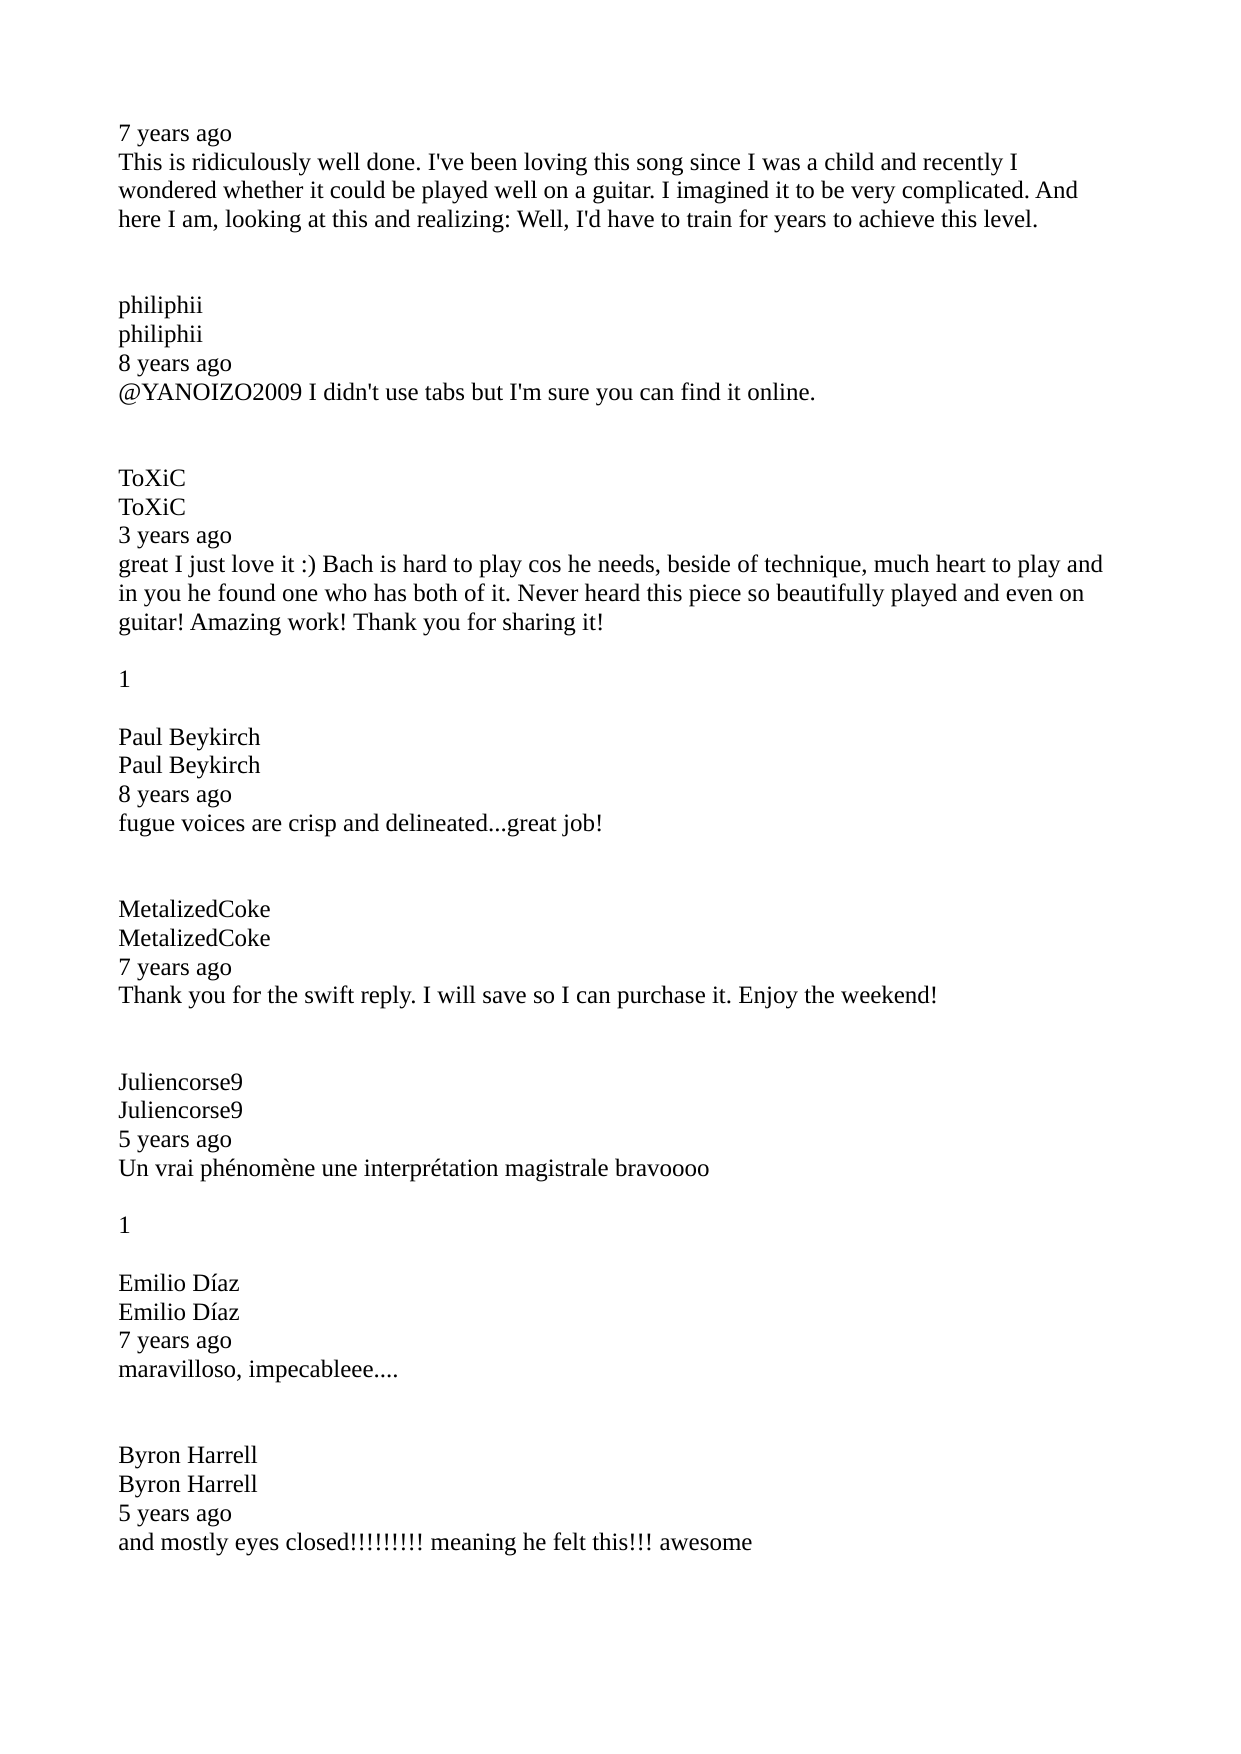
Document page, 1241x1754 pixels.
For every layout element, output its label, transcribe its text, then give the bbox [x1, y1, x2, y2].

text 1 [118, 1211, 1122, 1239]
text 5 years ago [118, 1498, 1122, 1527]
text 8 years ago [118, 348, 1122, 377]
text Byron Harrell [118, 1441, 1122, 1469]
text 8 years ago [118, 779, 1122, 808]
text great I just love it :) Bach is hard to play cos he needs, beside of technique, much heart to play and in you he found one who has both of it. Never heard this piece so beautifully played and even on guitar! Amazing work! Thank you for sharing it! [118, 549, 1122, 636]
text Un vrai phénomène une interprétation magistrale bravoooo [118, 1153, 1122, 1182]
text maravilloso, impecableee.... [118, 1354, 1122, 1383]
text @YANOIZO2009 I didn't use tabs but I'm sure you can find it online. [118, 377, 1122, 406]
text 1 [118, 664, 1122, 693]
text This is ridiculously well done. I've been loving this song since I was a child and recently I wondered whether it could be played well on a guitar. I imagined it to be very complicated. And here I am, looking at this and realizing: Well, I'd have to train for years to achieve this level. [118, 147, 1122, 233]
text Emilio Díaz [118, 1297, 1122, 1326]
text Emilio Díaz [118, 1268, 1122, 1297]
text Paul Beykirch [118, 751, 1122, 779]
text ToXiC [118, 463, 1122, 492]
text Byron Harrell [118, 1469, 1122, 1498]
text 3 years ago [118, 521, 1122, 549]
text 7 years ago [118, 952, 1122, 981]
text Juliencorse9 [118, 1096, 1122, 1124]
text 7 years ago [118, 1326, 1122, 1354]
text Thank you for the swift reply. I will save so I can purchase it. Enjoy the weekend! [118, 981, 1122, 1009]
text MetalizedCoke [118, 894, 1122, 923]
text MetalizedCoke [118, 923, 1122, 952]
text and mostly eyes closed!!!!!!!!! meaning he felt this!!! awesome [118, 1527, 1122, 1556]
text fugue voices are crisp and delineated...great job! [118, 808, 1122, 837]
text philiphii [118, 291, 1122, 319]
text 5 years ago [118, 1124, 1122, 1153]
text Juliencorse9 [118, 1067, 1122, 1096]
text ToXiC [118, 492, 1122, 521]
text Paul Beykirch [118, 722, 1122, 751]
text philiphii [118, 319, 1122, 348]
text 7 years ago [118, 118, 1122, 147]
